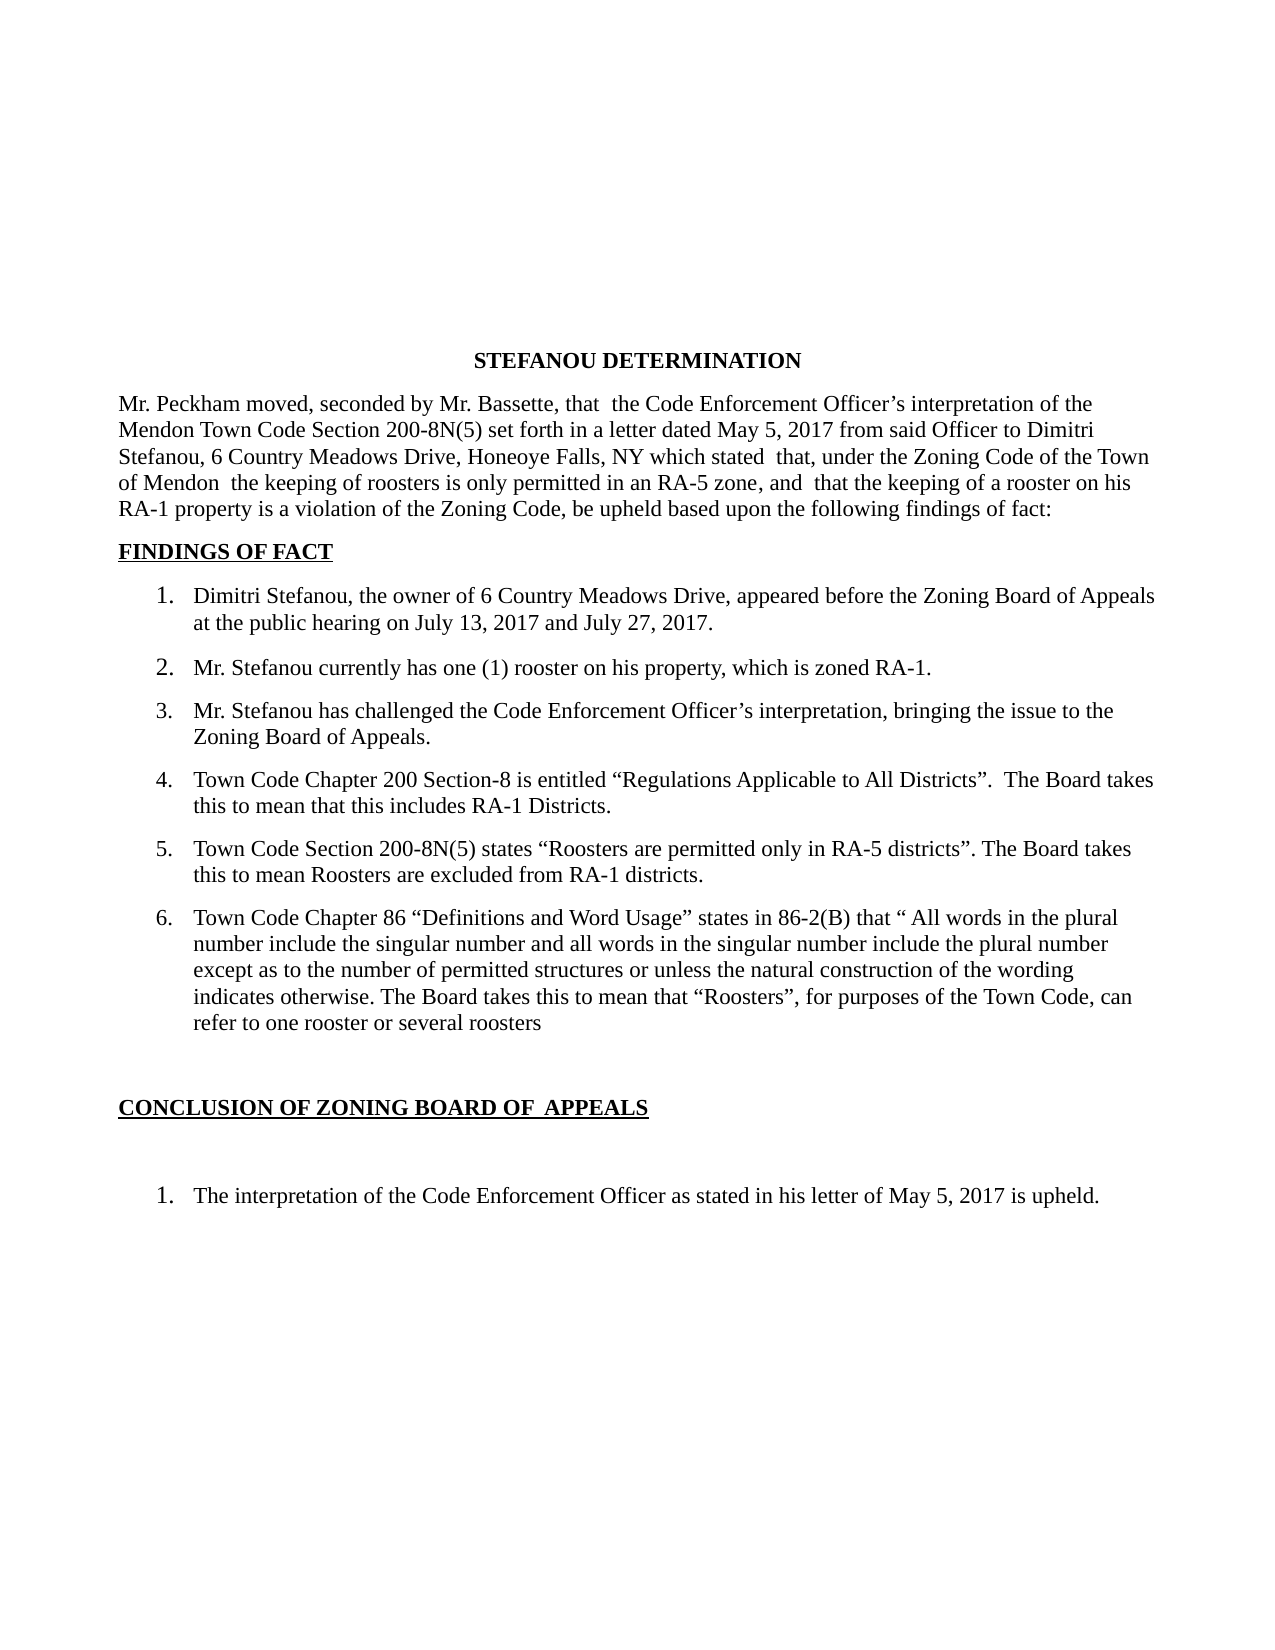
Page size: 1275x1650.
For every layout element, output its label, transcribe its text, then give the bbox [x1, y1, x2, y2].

list Town Code Chapter 86 “Definitions and Word Usage” states in 86-2(B) that “ All words in the plural number include the singular number and all words in the singular number include the plural number except as to the number of permitted structures or unless the natural construction of the wording indicates otherwise. The Board takes this to mean that “Roosters”, for purposes of the Town Code, can refer to one rooster or several roosters [156, 904, 1157, 1036]
text CONCLUSION OF ZONING BOARD OF APPEALS [118, 1094, 1157, 1121]
text STEFANOU DETERMINATION [118, 347, 1157, 374]
text Mr. Peckham moved, seconded by Mr. Bassette, that the Code Enforcement Officer’s interpretation of the Mendon Town Code Section 200-8N(5) set forth in a letter dated May 5, 2017 from said Officer to Dimitri Stefanou, 6 Country Meadows Drive, Honeoye Falls, NY which stated that, under the Zoning Code of the Town of Mendon the keeping of roosters is only permitted in an RA-5 zone, and that the keeping of a rooster on his RA-1 property is a violation of the Zoning Code, be upheld based upon the following findings of fact: [118, 390, 1157, 522]
list Town Code Chapter 200 Section-8 is entitled “Regulations Applicable to All Districts”. The Board takes this to mean that this includes RA-1 Districts. [156, 766, 1157, 819]
list Mr. Stefanou currently has one (1) rooster on his property, which is zoned RA-1. [156, 652, 1157, 681]
list Town Code Section 200-8N(5) states “Roosters are permitted only in RA-5 districts”. The Board takes this to mean Roosters are excluded from RA-1 districts. [156, 835, 1157, 888]
list Mr. Stefanou has challenged the Code Enforcement Officer’s interpretation, bringing the issue to the Zoning Board of Appeals. [156, 697, 1157, 750]
text FINDINGS OF FACT [118, 538, 1157, 564]
list Dimitri Stefanou, the owner of 6 Country Meadows Drive, appeared before the Zoning Board of Appeals at the public hearing on July 13, 2017 and July 27, 2017. [156, 581, 1157, 636]
list The interpretation of the Code Enforcement Officer as stated in his letter of May 5, 2017 is upheld. [156, 1180, 1157, 1208]
